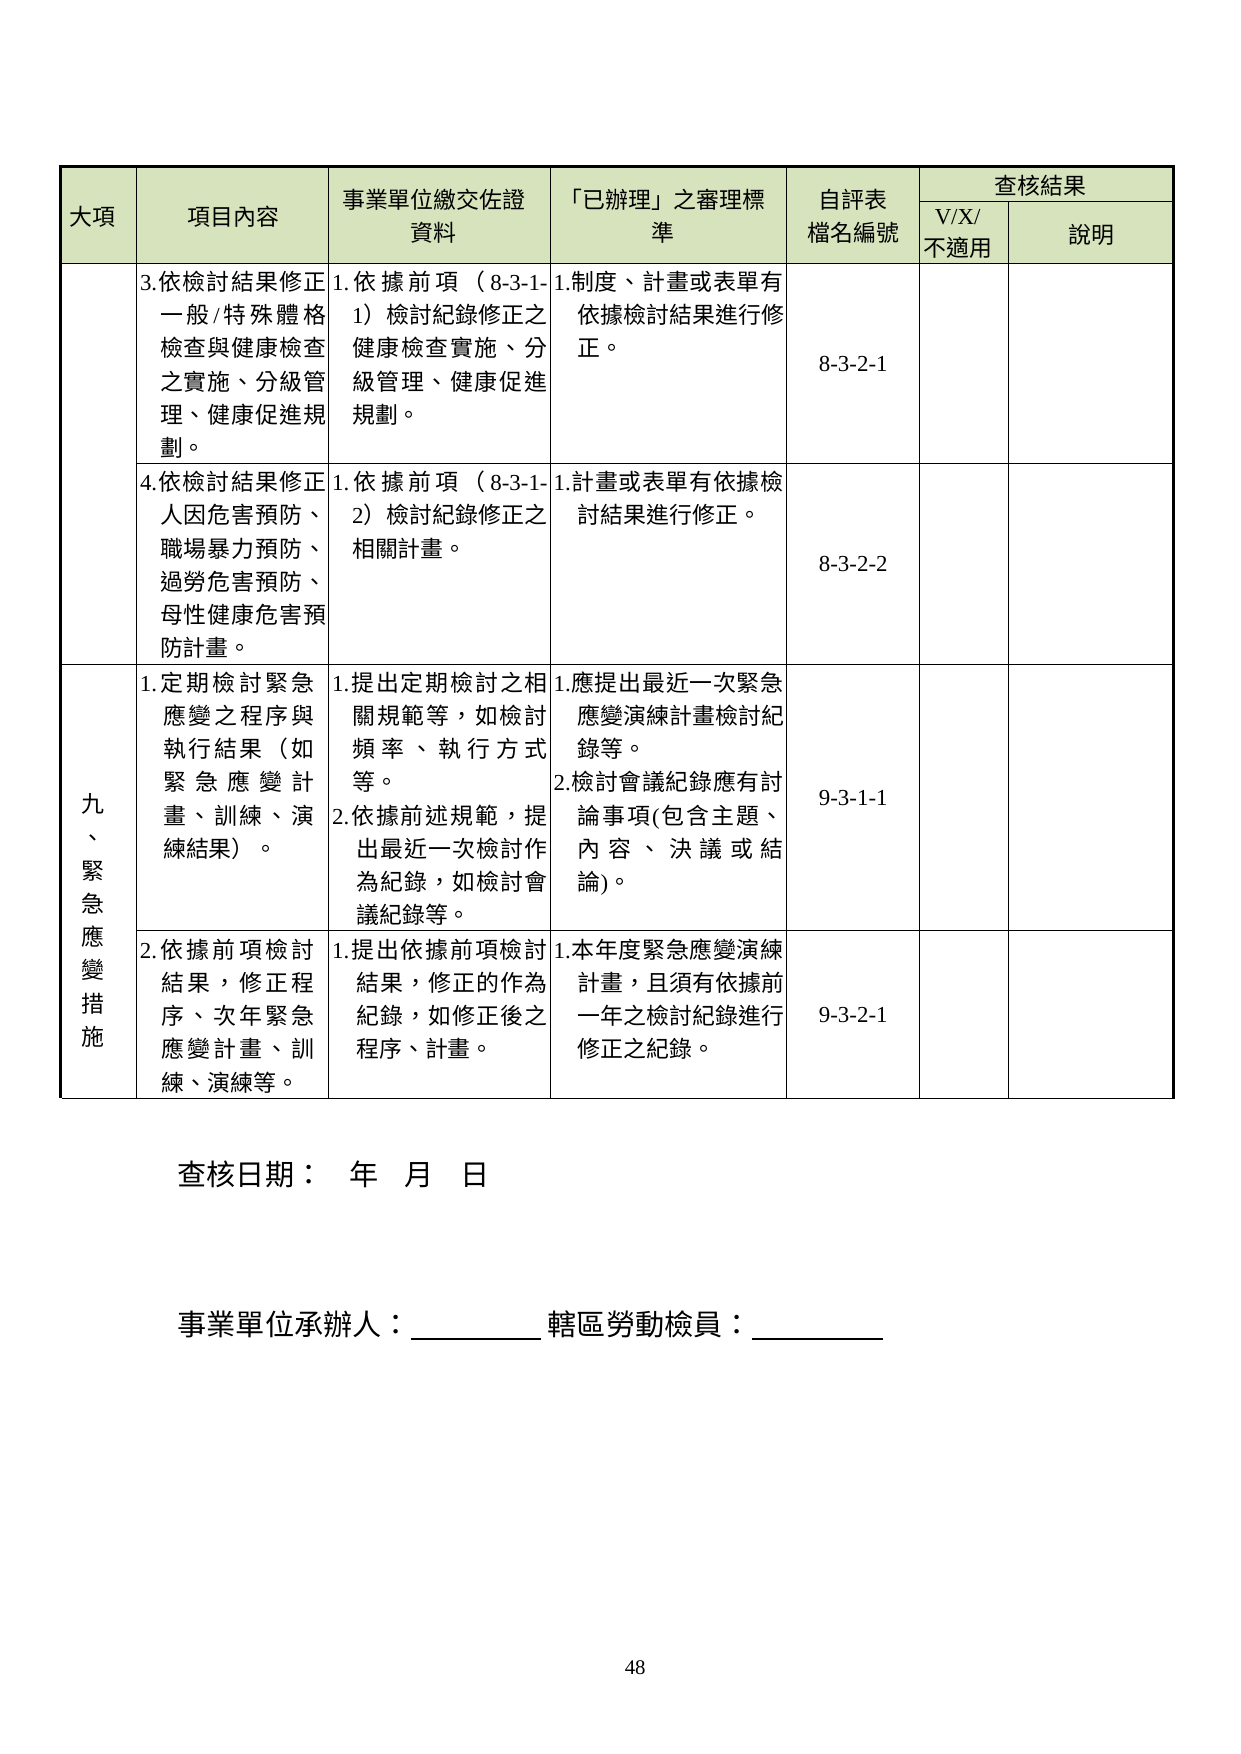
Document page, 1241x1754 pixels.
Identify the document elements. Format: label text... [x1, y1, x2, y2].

table_header 大項 [62, 168, 136, 263]
table_cell 9-3-1-1 [787, 665, 919, 930]
table_cell [1009, 264, 1172, 463]
table_cell [920, 665, 1008, 930]
table_header 項目內容 [137, 168, 328, 263]
table_cell 1.計畫或表單有依據檢討結果進行修正。 [551, 464, 786, 663]
table_cell 8-3-2-1 [787, 264, 919, 463]
table_cell 1.定期檢討緊急應變之程序與執行結果（如緊急應變計畫、訓練、演練結果）。 [137, 665, 328, 930]
table_cell 2.依據前項檢討結果，修正程序、次年緊急應變計畫、訓練、演練等。 [137, 931, 328, 1098]
table_cell 1.本年度緊急應變演練計畫，且須有依據前一年之檢討紀錄進行修正之紀錄。 [551, 931, 786, 1098]
table_cell 1.制度、計畫或表單有依據檢討結果進行修正。 [551, 264, 786, 463]
table_header 自評表 檔名編號 [787, 168, 919, 263]
table_cell 9-3-2-1 [787, 931, 919, 1098]
table_cell 1.提出依據前項檢討結果，修正的作為紀錄，如修正後之程序、計畫。 [329, 931, 550, 1098]
table_cell 4.依檢討結果修正人因危害預防、職場暴力預防、過勞危害預防、母性健康危害預防計畫。 [137, 464, 328, 663]
table_cell 1.依據前項（8-3-1-2）檢討紀錄修正之相關計畫。 [329, 464, 550, 663]
table_cell 1.提出定期檢討之相關規範等，如檢討頻率、執行方式等。 2.依據前述規範，提出最近一次檢討作為紀錄，如檢討會議紀錄等。 [329, 665, 550, 930]
table_header 「已辦理」之審理標準 [551, 168, 786, 263]
table_cell [920, 464, 1008, 663]
table_cell 8-3-2-2 [787, 464, 919, 663]
table_cell V/X/ 不適用 [920, 202, 1008, 263]
table_cell 3.依檢討結果修正一般/特殊體格檢查與健康檢查之實施、分級管理、健康促進規劃。 [137, 264, 328, 463]
table_cell 九 、 緊 急 應 變 措 施 [62, 665, 136, 1098]
table_cell [1009, 665, 1172, 930]
table_cell [920, 931, 1008, 1098]
table_cell [62, 264, 136, 663]
table_cell [920, 264, 1008, 463]
table_cell 1.依據前項（8-3-1-1）檢討紀錄修正之健康檢查實施、分級管理、健康促進規劃。 [329, 264, 550, 463]
text 事業單位承辦人： 轄區勞動檢員： [177, 1285, 1092, 1360]
table_cell 1.應提出最近一次緊急應變演練計畫檢討紀錄等。 2.檢討會議紀錄應有討論事項(包含主題、內容、決議或結論)。 [551, 665, 786, 930]
table_header 事業單位繳交佐證資料 [329, 168, 550, 263]
table_cell 說明 [1009, 202, 1172, 263]
table_header 查核結果 [920, 168, 1172, 201]
table_cell [1009, 464, 1172, 663]
text 查核日期： 年 月 日 [177, 1135, 1092, 1210]
table_cell [1009, 931, 1172, 1098]
